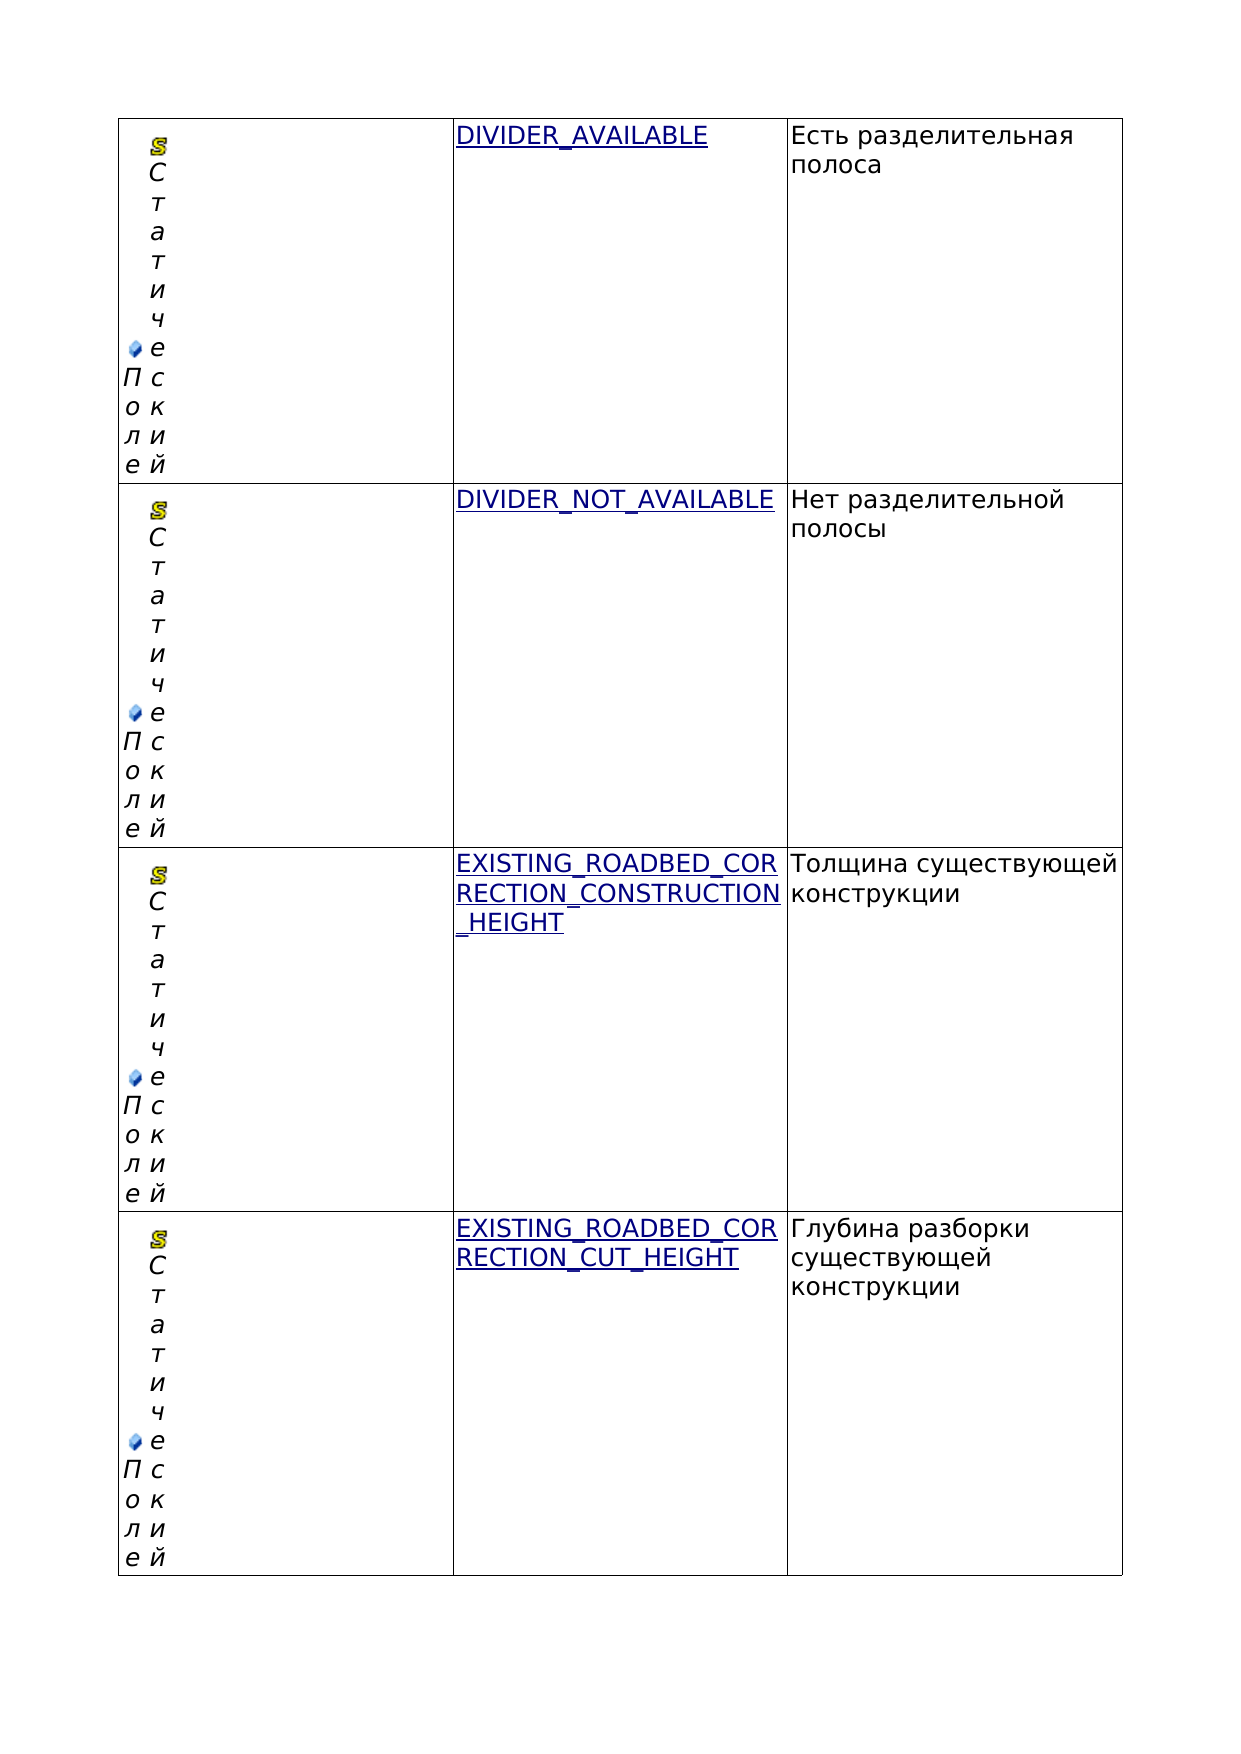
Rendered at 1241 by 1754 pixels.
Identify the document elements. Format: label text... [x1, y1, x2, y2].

table_cell Есть разделительная полоса [788, 119, 1122, 482]
table_cell [119, 848, 453, 1211]
table_cell DIVIDER_NOT_AVAILABLE [454, 484, 787, 847]
table_cell EXISTING_ROADBED_CORRECTION_CONSTRUCTION_HEIGHT [454, 848, 787, 1211]
table_cell [119, 1212, 453, 1575]
picture [121, 702, 146, 727]
table_cell EXISTING_ROADBED_CORRECTION_CUT_HEIGHT [454, 1212, 787, 1575]
picture [146, 1226, 172, 1252]
picture [146, 497, 172, 523]
picture [121, 337, 146, 363]
table_cell Глубина разборки существующей конструкции [788, 1212, 1122, 1575]
picture [146, 133, 172, 159]
table_cell DIVIDER_AVAILABLE [454, 119, 787, 482]
picture [121, 1066, 146, 1092]
table_cell [119, 484, 453, 847]
table_cell Толщина существующей конструкции [788, 848, 1122, 1211]
picture [121, 1430, 146, 1456]
picture [146, 862, 172, 888]
table_cell [119, 119, 453, 482]
table_cell Нет разделительной полосы [788, 484, 1122, 847]
